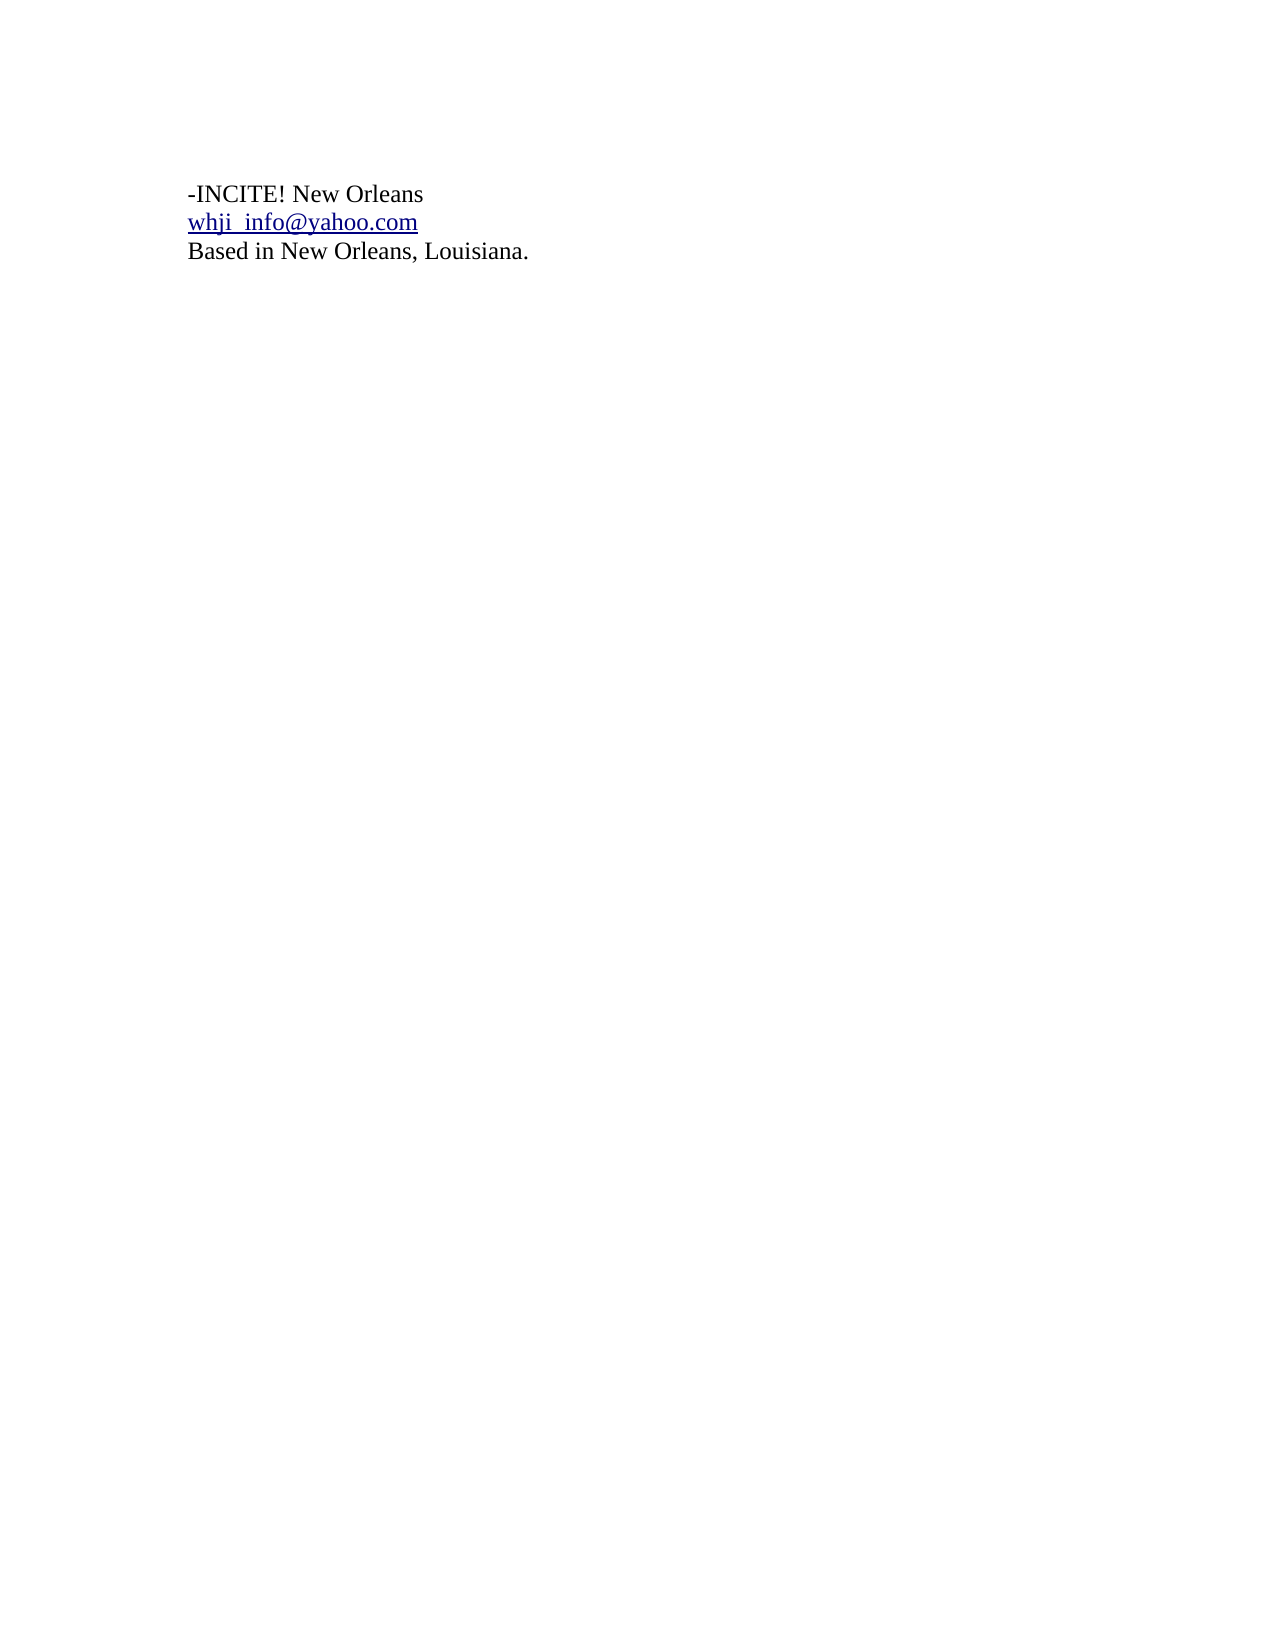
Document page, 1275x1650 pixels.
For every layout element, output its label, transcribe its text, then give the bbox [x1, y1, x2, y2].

text whji_info@yahoo.com [187, 207, 1087, 236]
text -INCITE! New Orleans [187, 179, 1087, 207]
text Based in New Orleans, Louisiana. [187, 236, 1087, 265]
